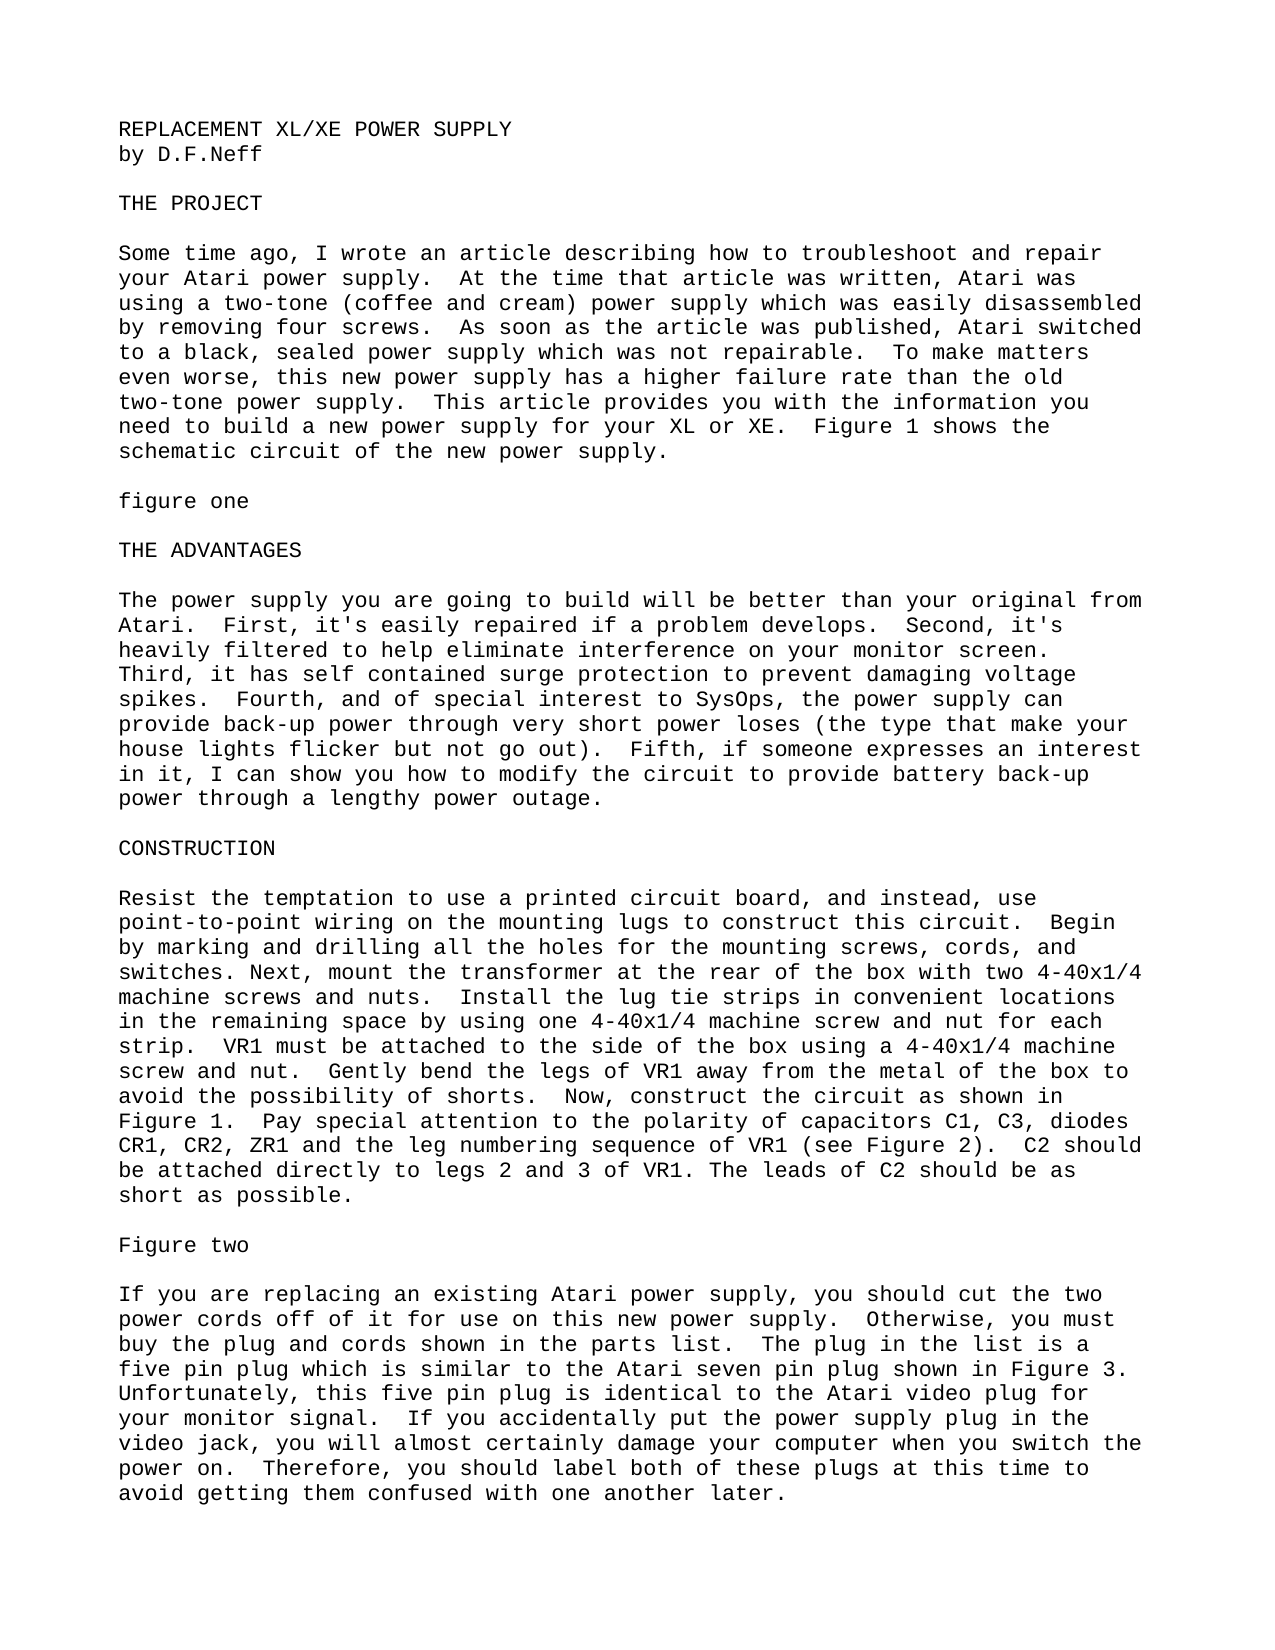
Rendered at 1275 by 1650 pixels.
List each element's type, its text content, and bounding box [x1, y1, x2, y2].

text schematic circuit of the new power supply. [118, 440, 1157, 465]
text your monitor signal. If you accidentally put the power supply plug in the [118, 1407, 1157, 1432]
text screw and nut. Gently bend the legs of VR1 away from the metal of the box to [118, 1060, 1157, 1085]
text CR1, CR2, ZR1 and the leg numbering sequence of VR1 (see Figure 2). C2 should [118, 1134, 1157, 1159]
text by D.F.Neff [118, 143, 1157, 168]
text using a two-tone (coffee and cream) power supply which was easily disassembled [118, 292, 1157, 316]
text in it, I can show you how to modify the circuit to provide battery back-up [118, 763, 1157, 787]
text machine screws and nuts. Install the lug tie strips in convenient locations [118, 986, 1157, 1011]
text THE ADVANTAGES [118, 539, 1157, 564]
text video jack, you will almost certainly damage your computer when you switch the [118, 1432, 1157, 1457]
text house lights flicker but not go out). Fifth, if someone expresses an interest [118, 738, 1157, 763]
text spikes. Fourth, and of special interest to SysOps, the power supply can [118, 688, 1157, 713]
text need to build a new power supply for your XL or XE. Figure 1 shows the [118, 416, 1157, 440]
text to a black, sealed power supply which was not repairable. To make matters [118, 341, 1157, 366]
text power on. Therefore, you should label both of these plugs at this time to [118, 1457, 1157, 1482]
text If you are replacing an existing Atari power supply, you should cut the two [118, 1283, 1157, 1308]
text CONSTRUCTION [118, 837, 1157, 862]
text five pin plug which is similar to the Atari seven pin plug shown in Figure 3. [118, 1358, 1157, 1382]
text figure one [118, 490, 1157, 515]
text provide back-up power through very short power loses (the type that make your [118, 713, 1157, 738]
text point-to-point wiring on the mounting lugs to construct this circuit. Begin [118, 911, 1157, 936]
text Third, it has self contained surge protection to prevent damaging voltage [118, 663, 1157, 688]
text short as possible. [118, 1184, 1157, 1209]
text your Atari power supply. At the time that article was written, Atari was [118, 267, 1157, 292]
text buy the plug and cords shown in the parts list. The plug in the list is a [118, 1333, 1157, 1358]
text avoid the possibility of shorts. Now, construct the circuit as shown in [118, 1085, 1157, 1110]
text The power supply you are going to build will be better than your original from [118, 589, 1157, 614]
text power cords off of it for use on this new power supply. Otherwise, you must [118, 1308, 1157, 1333]
text in the remaining space by using one 4-40x1/4 machine screw and nut for each [118, 1011, 1157, 1035]
text avoid getting them confused with one another later. [118, 1482, 1157, 1506]
text Atari. First, it's easily repaired if a problem develops. Second, it's [118, 614, 1157, 639]
text strip. VR1 must be attached to the side of the box using a 4-40x1/4 machine [118, 1035, 1157, 1060]
text Some time ago, I wrote an article describing how to troubleshoot and repair [118, 242, 1157, 267]
text by marking and drilling all the holes for the mounting screws, cords, and [118, 936, 1157, 961]
text even worse, this new power supply has a higher failure rate than the old [118, 366, 1157, 391]
text switches. Next, mount the transformer at the rear of the box with two 4-40x1/4 [118, 961, 1157, 986]
text by removing four screws. As soon as the article was published, Atari switched [118, 316, 1157, 341]
text Figure 1. Pay special attention to the polarity of capacitors C1, C3, diodes [118, 1110, 1157, 1134]
text heavily filtered to help eliminate interference on your monitor screen. [118, 639, 1157, 663]
text REPLACEMENT XL/XE POWER SUPPLY [118, 118, 1157, 143]
text be attached directly to legs 2 and 3 of VR1. The leads of C2 should be as [118, 1159, 1157, 1184]
text Resist the temptation to use a printed circuit board, and instead, use [118, 887, 1157, 911]
text Unfortunately, this five pin plug is identical to the Atari video plug for [118, 1382, 1157, 1407]
text two-tone power supply. This article provides you with the information you [118, 391, 1157, 416]
text THE PROJECT [118, 192, 1157, 217]
text Figure two [118, 1234, 1157, 1258]
text power through a lengthy power outage. [118, 787, 1157, 812]
